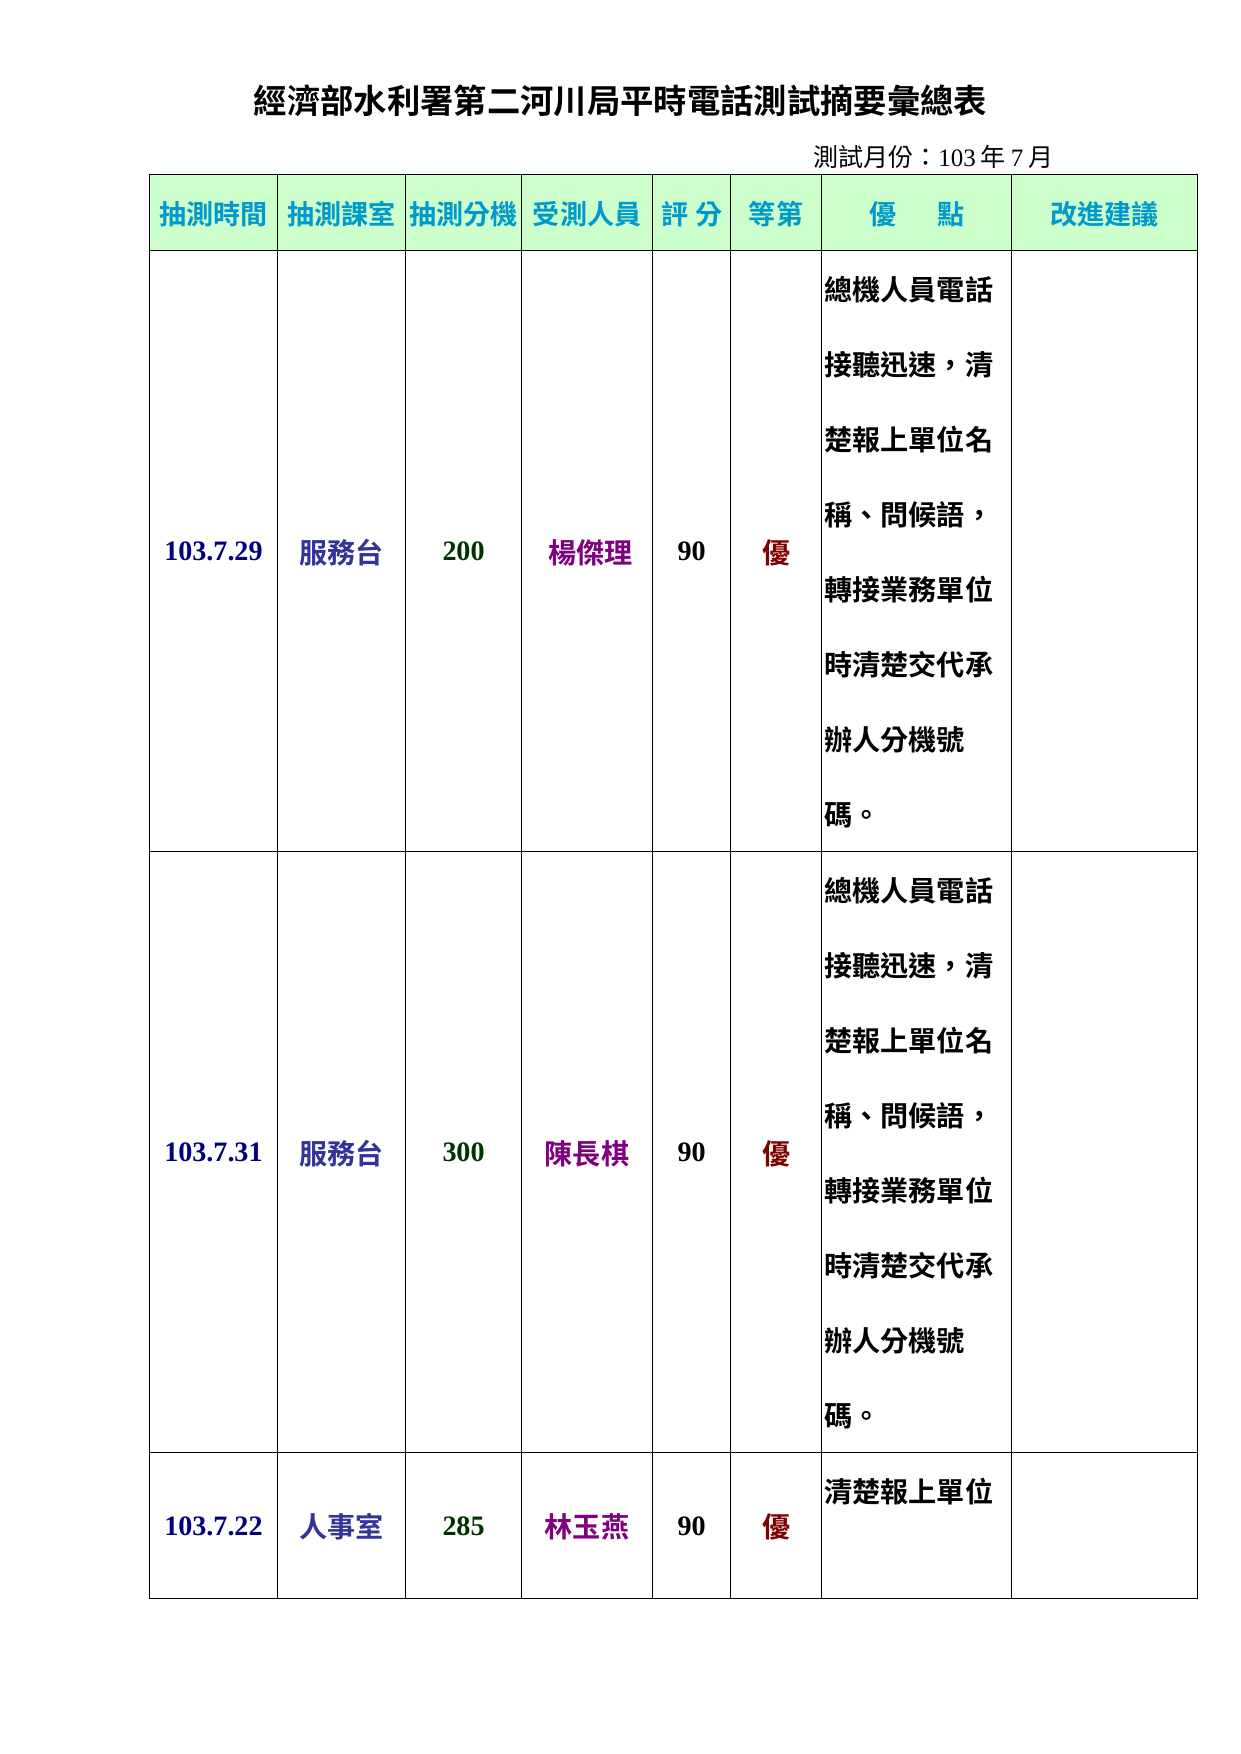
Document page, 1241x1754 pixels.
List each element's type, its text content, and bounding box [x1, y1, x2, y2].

table_header 抽測課室 [278, 175, 405, 250]
table_cell 285 [406, 1453, 521, 1598]
table_cell 優 [731, 1453, 821, 1598]
table_header 抽測分機 [406, 175, 521, 250]
text 經濟部水利署第二河川局平時電話測試摘要彙總表 [187, 61, 1053, 136]
table_cell 103.7.22 [150, 1453, 277, 1598]
table_header 優 點 [822, 175, 1011, 250]
table_cell 服務台 [278, 251, 405, 851]
table_cell 服務台 [278, 852, 405, 1452]
table_cell [1012, 852, 1197, 1452]
table_cell 103.7.29 [150, 251, 277, 851]
table_cell 楊傑理 [522, 251, 652, 851]
table_cell 優 [731, 251, 821, 851]
table_cell 90 [653, 251, 730, 851]
table_cell [1012, 251, 1197, 851]
table_cell 陳長棋 [522, 852, 652, 1452]
text 測試月份：103年7月 [187, 136, 1053, 174]
table_header 受測人員 [522, 175, 652, 250]
table_cell 200 [406, 251, 521, 851]
table_cell 300 [406, 852, 521, 1452]
table_cell 總機人員電話接聽迅速，清楚報上單位名稱、問候語，轉接業務單位時清楚交代承辦人分機號碼。 [822, 852, 1011, 1452]
table_cell 林玉燕 [522, 1453, 652, 1598]
table_header 等第 [731, 175, 821, 250]
table_cell 總機人員電話接聽迅速，清楚報上單位名稱、問候語，轉接業務單位時清楚交代承辦人分機號碼。 [822, 251, 1011, 851]
table_cell 優 [731, 852, 821, 1452]
table_cell 90 [653, 1453, 730, 1598]
table_cell 90 [653, 852, 730, 1452]
table_header 抽測時間 [150, 175, 277, 250]
table_cell 人事室 [278, 1453, 405, 1598]
table_cell [1012, 1453, 1197, 1598]
table_header 改進建議 [1012, 175, 1197, 250]
table_cell 103.7.31 [150, 852, 277, 1452]
table_header 評 分 [653, 175, 730, 250]
table_cell 清楚報上單位 [822, 1453, 1011, 1598]
